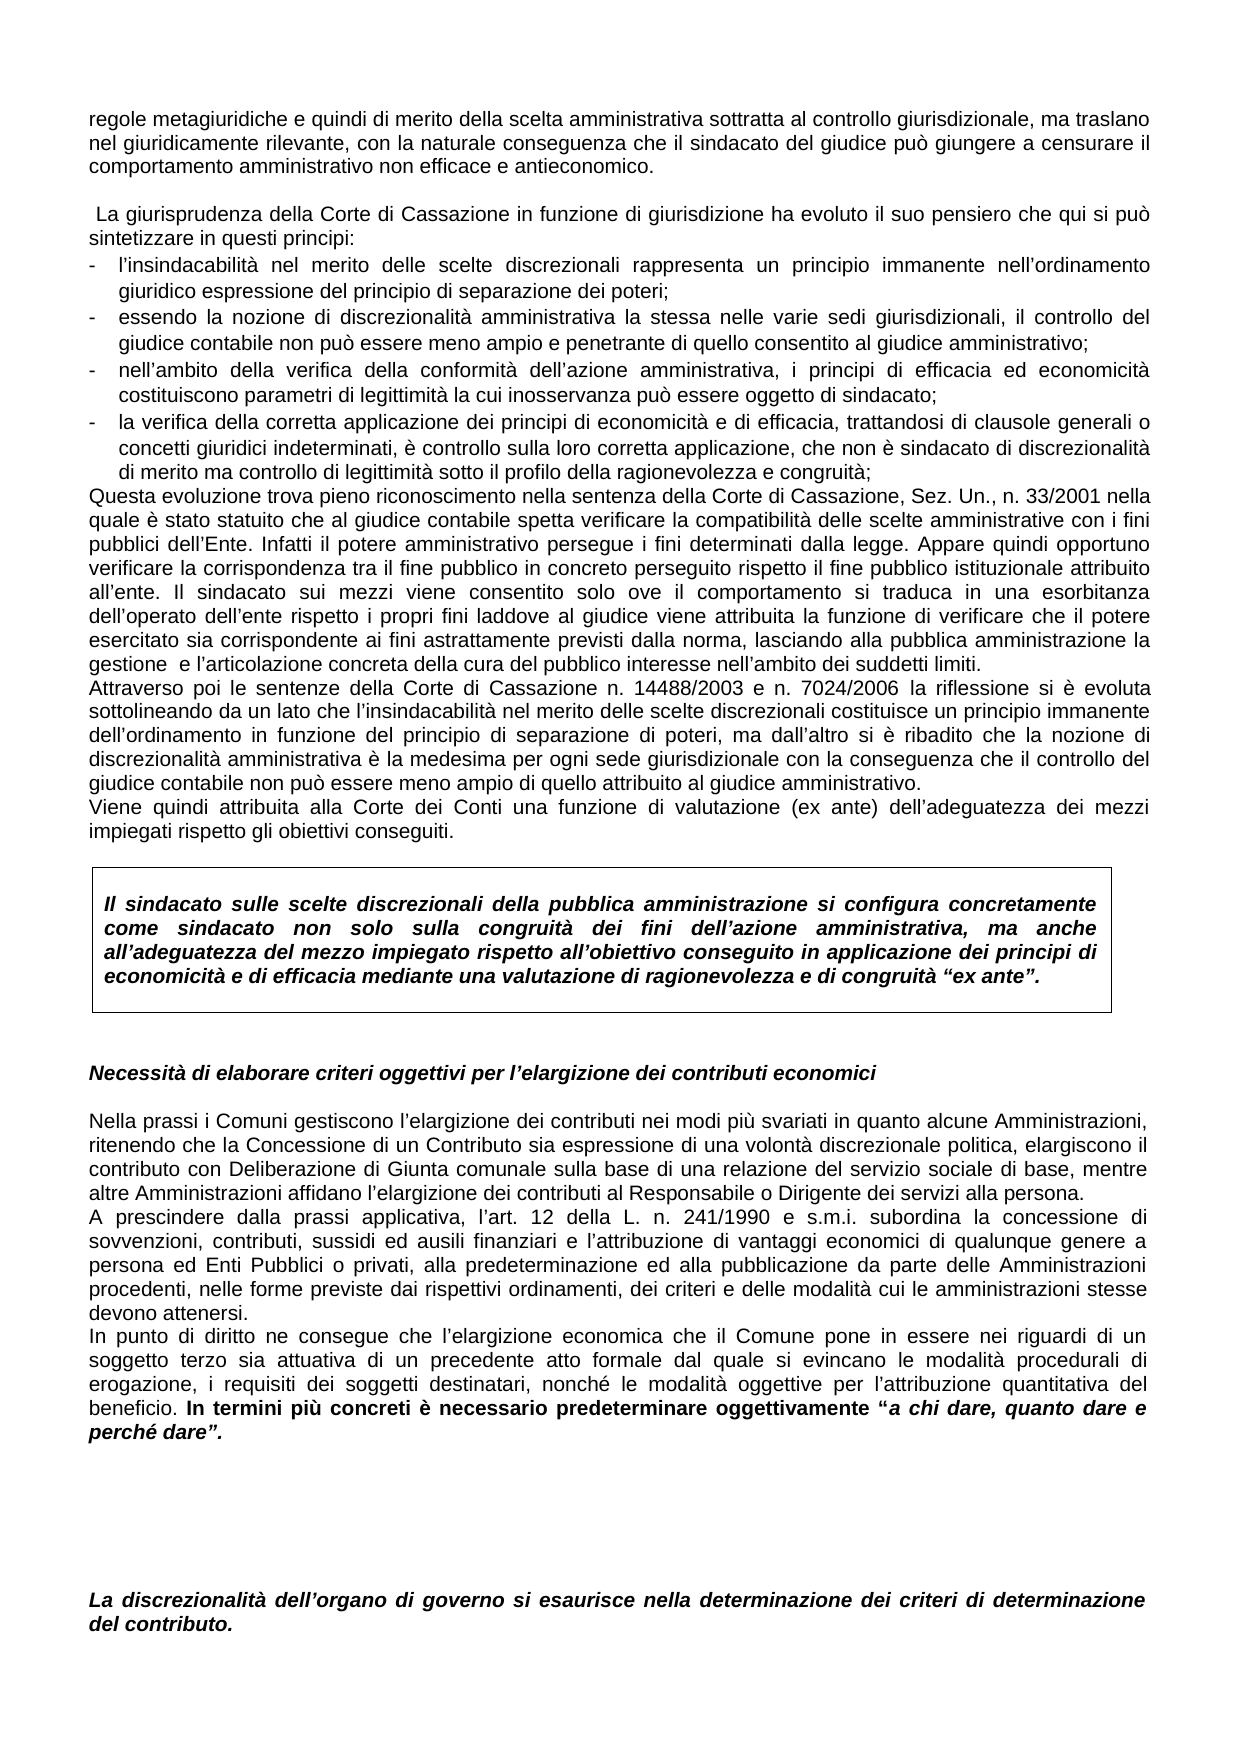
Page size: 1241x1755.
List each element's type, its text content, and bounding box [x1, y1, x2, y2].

list nell’ambito della verifica della conformità dell’azione amministrativa, i principi di efficacia ed economicità costituiscono parametri di legittimità la cui inosservanza può essere oggetto di sindacato; [89, 355, 1152, 407]
text A prescindere dalla prassi applicativa, l’art. 12 della L. n. 241/1990 e s.m.i. subordina la concessione di sovvenzioni, contributi, sussidi ed ausili finanziari e l’attribuzione di vantaggi economici di qualunque genere a persona ed Enti Pubblici o privati, alla predeterminazione ed alla pubblicazione da parte delle Amministrazioni procedenti, nelle forme previste dai rispettivi ordinamenti, dei criteri e delle modalità cui le amministrazioni stesse devono attenersi. [89, 1204, 1149, 1324]
text La discrezionalità dell’organo di governo si esaurisce nella determinazione dei criteri di determinazione del contributo. [89, 1588, 1149, 1636]
table_header Il sindacato sulle scelte discrezionali della pubblica amministrazione si configura concretamente come sindacato non solo sulla congruità dei fini dell’azione amministrativa, ma anche all’adeguatezza del mezzo impiegato rispetto all’obiettivo conseguito in applicazione dei principi di economicità e di efficacia mediante una valutazione di ragionevolezza e di congruità “ex ante”. [93, 868, 1111, 1012]
list essendo la nozione di discrezionalità amministrativa la stessa nelle varie sedi giurisdizionali, il controllo del giudice contabile non può essere meno ampio e penetrante di quello consentito al giudice amministrativo; [89, 302, 1152, 355]
text La giurisprudenza della Corte di Cassazione in funzione di giurisdizione ha evoluto il suo pensiero che qui si può sintetizzare in questi principi: [89, 202, 1152, 250]
text In punto di diritto ne consegue che l’elargizione economica che il Comune pone in essere nei riguardi di un soggetto terzo sia attuativa di un precedente atto formale dal quale si evincano le modalità procedurali di erogazione, i requisiti dei soggetti destinatari, nonché le modalità oggettive per l’attribuzione quantitativa del beneficio. In termini più concreti è necessario predeterminare oggettivamente “a chi dare, quanto dare e perché dare”. [89, 1324, 1149, 1444]
text Necessità di elaborare criteri oggettivi per l’elargizione dei contributi economici [89, 1061, 1149, 1085]
list la verifica della corretta applicazione dei principi di economicità e di efficacia, trattandosi di clausole generali o concetti giuridici indeterminati, è controllo sulla loro corretta applicazione, che non è sindacato di discrezionalità di merito ma controllo di legittimità sotto il profilo della ragionevolezza e congruità; [89, 407, 1152, 484]
text Attraverso poi le sentenze della Corte di Cassazione n. 14488/2003 e n. 7024/2006 la riflessione si è evoluta sottolineando da un lato che l’insindacabilità nel merito delle scelte discrezionali costituisce un principio immanente dell’ordinamento in funzione del principio di separazione di poteri, ma dall’altro si è ribadito che la nozione di discrezionalità amministrativa è la medesima per ogni sede giurisdizionale con la conseguenza che il controllo del giudice contabile non può essere meno ampio di quello attribuito al giudice amministrativo. [89, 675, 1152, 795]
list l’insindacabilità nel merito delle scelte discrezionali rappresenta un principio immanente nell’ordinamento giuridico espressione del principio di separazione dei poteri; [89, 250, 1152, 302]
text Questa evoluzione trova pieno riconoscimento nella sentenza della Corte di Cassazione, Sez. Un., n. 33/2001 nella quale è stato statuito che al giudice contabile spetta verificare la compatibilità delle scelte amministrative con i fini pubblici dell’Ente. Infatti il potere amministrativo persegue i fini determinati dalla legge. Appare quindi opportuno verificare la corrispondenza tra il fine pubblico in concreto perseguito rispetto il fine pubblico istituzionale attribuito all’ente. Il sindacato sui mezzi viene consentito solo ove il comportamento si traduca in una esorbitanza dell’operato dell’ente rispetto i propri fini laddove al giudice viene attribuita la funzione di verificare che il potere esercitato sia corrispondente ai fini astrattamente previsti dalla norma, lasciando alla pubblica amministrazione la gestione e l’articolazione concreta della cura del pubblico interesse nell’ambito dei suddetti limiti. [89, 484, 1152, 675]
text regole metagiuridiche e quindi di merito della scelta amministrativa sottratta al controllo giurisdizionale, ma traslano nel giuridicamente rilevante, con la naturale conseguenza che il sindacato del giudice può giungere a censurare il comportamento amministrativo non efficace e antieconomico. [89, 106, 1152, 178]
text Viene quindi attribuita alla Corte dei Conti una funzione di valutazione (ex ante) dell’adeguatezza dei mezzi impiegati rispetto gli obiettivi conseguiti. [89, 795, 1152, 843]
text Nella prassi i Comuni gestiscono l’elargizione dei contributi nei modi più svariati in quanto alcune Amministrazioni, ritenendo che la Concessione di un Contributo sia espressione di una volontà discrezionale politica, elargiscono il contributo con Deliberazione di Giunta comunale sulla base di una relazione del servizio sociale di base, mentre altre Amministrazioni affidano l’elargizione dei contributi al Responsabile o Dirigente dei servizi alla persona. [89, 1109, 1149, 1204]
